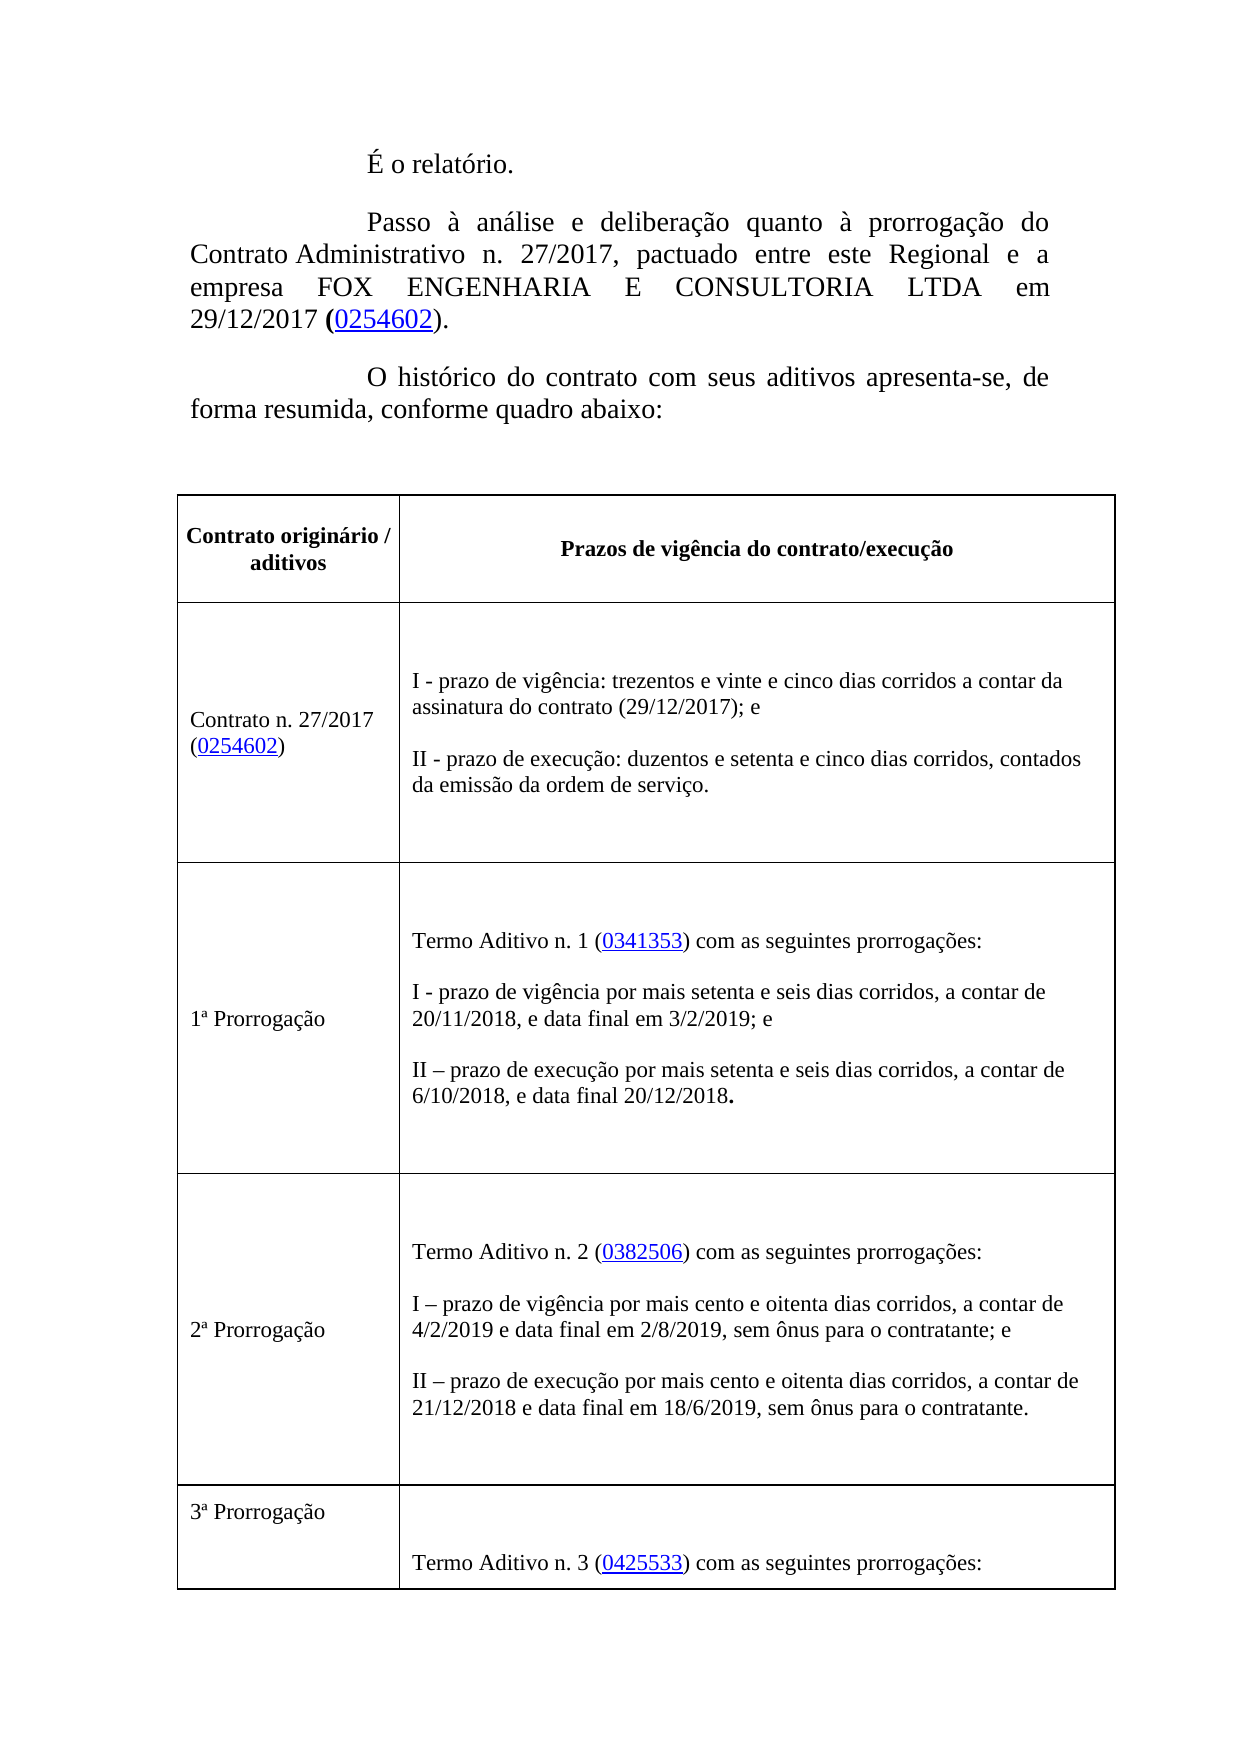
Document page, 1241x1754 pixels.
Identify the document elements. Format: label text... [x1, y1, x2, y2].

text Passo à análise e deliberação quanto à prorrogação do Contrato Administrativo n. 27/2017, pactuado entre este Regional e a empresa FOX ENGENHARIA E CONSULTORIA LTDA em 29/12/2017 (0254602). [190, 205, 1051, 334]
text É o relatório. [190, 148, 1051, 180]
table_cell I - prazo de vigência: trezentos e vinte e cinco dias corridos a contar da assinatura do contrato (29/12/2017); e II - prazo de execução: duzentos e setenta e cinco dias corridos, contados da emissão da ordem de serviço. [400, 603, 1114, 861]
table_cell Contrato n. 27/2017 (0254602) [178, 603, 399, 861]
table_cell Termo Aditivo n. 2 (0382506) com as seguintes prorrogações: I – prazo de vigência por mais cento e oitenta dias corridos, a contar de 4/2/2019 e data final em 2/8/2019, sem ônus para o contratante; e II – prazo de execução por mais cento e oitenta dias corridos, a contar de 21/12/2018 e data final em 18/6/2019, sem ônus para o contratante. [400, 1174, 1114, 1484]
table_cell Termo Aditivo n. 1 (0341353) com as seguintes prorrogações: I - prazo de vigência por mais setenta e seis dias corridos, a contar de 20/11/2018, e data final em 3/2/2019; e II – prazo de execução por mais setenta e seis dias corridos, a contar de 6/10/2018, e data final 20/12/2018. [400, 863, 1114, 1173]
text O histórico do contrato com seus aditivos apresenta-se, de forma resumida, conforme quadro abaixo: [190, 359, 1051, 424]
table_cell Termo Aditivo n. 3 (0425533) com as seguintes prorrogações: [400, 1486, 1114, 1588]
table_header Prazos de vigência do contrato/execução [400, 496, 1114, 601]
table_cell 2ª Prorrogação [178, 1174, 399, 1484]
table_cell 3ª Prorrogação [178, 1486, 399, 1588]
table_cell 1ª Prorrogação [178, 863, 399, 1173]
table_header Contrato originário / aditivos [178, 496, 399, 601]
